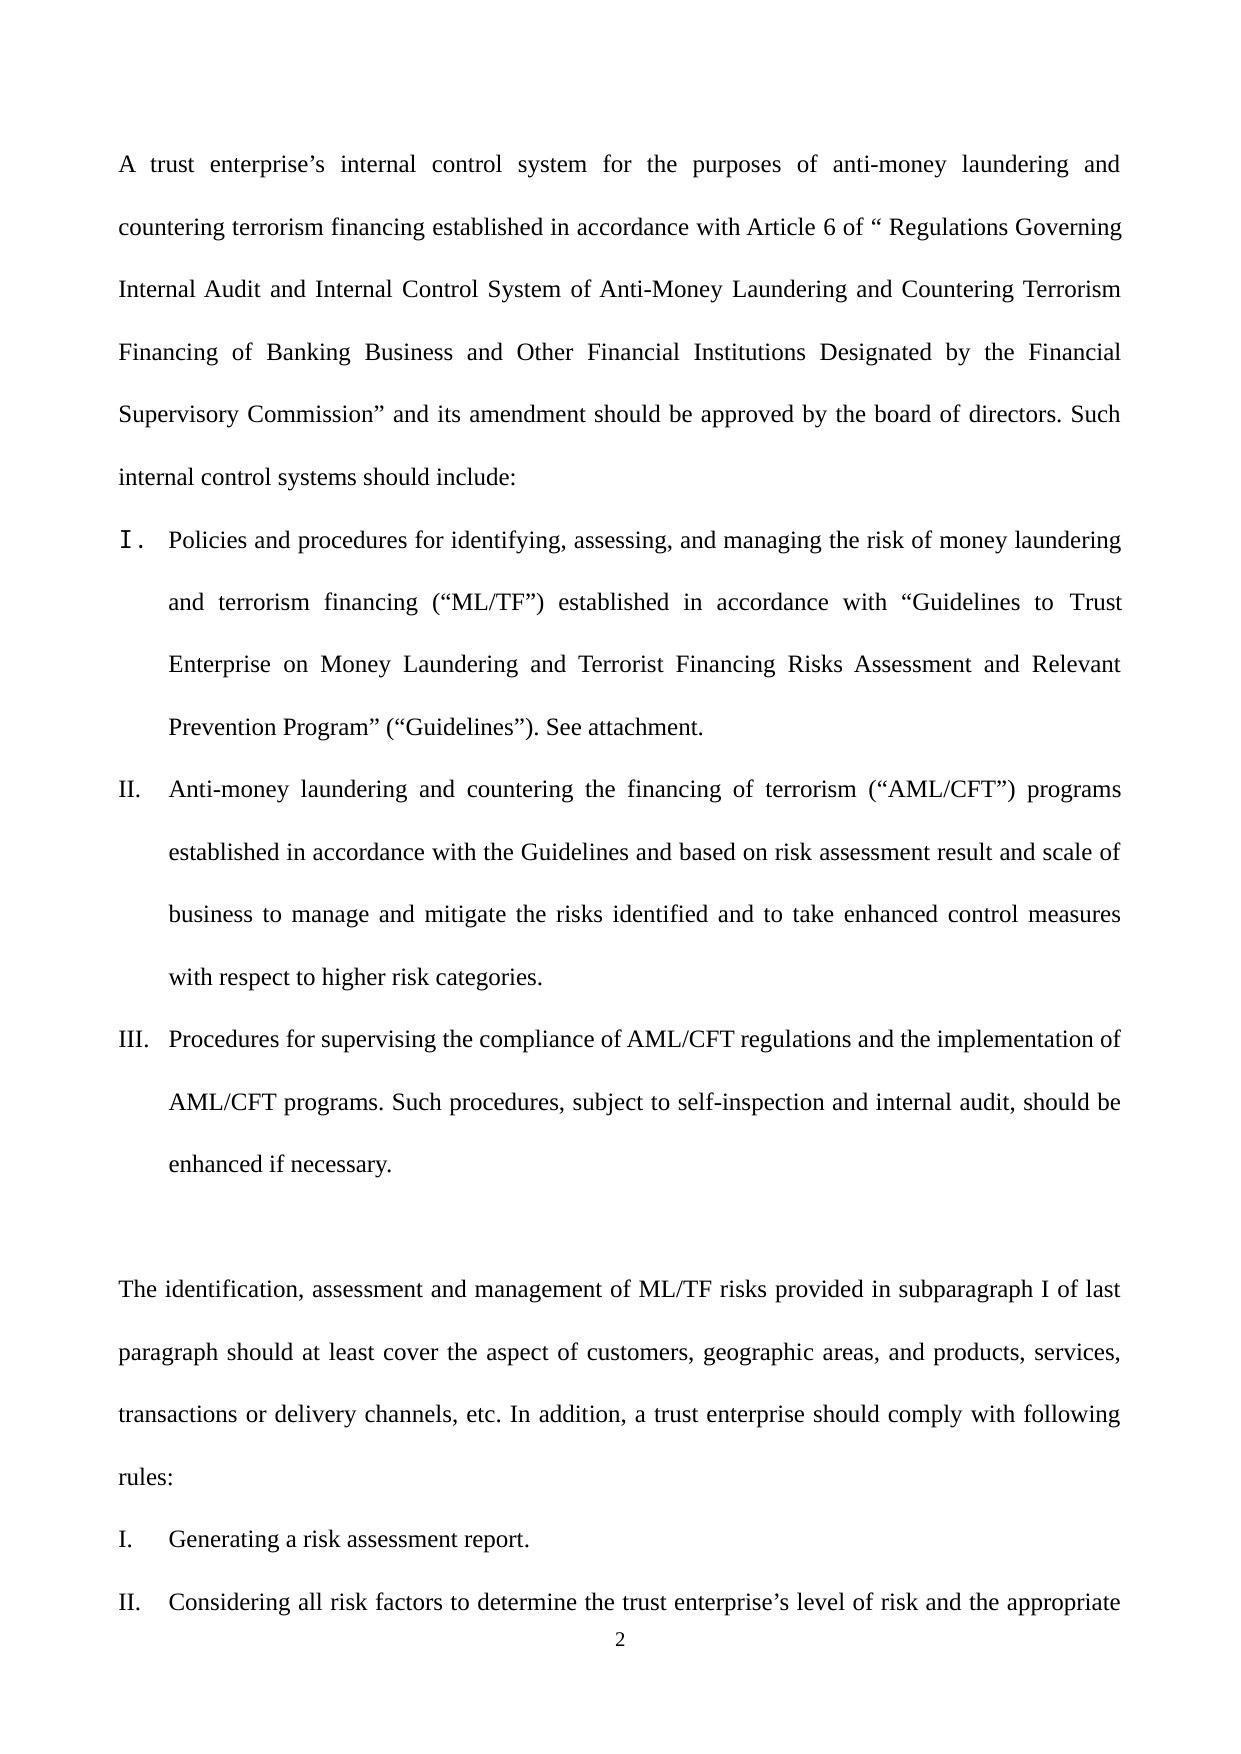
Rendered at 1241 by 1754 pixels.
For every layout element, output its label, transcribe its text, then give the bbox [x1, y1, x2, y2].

text A trust enterprise’s internal control system for the purposes of anti-money laundering and countering terrorism financing established in accordance with Article 6 of “ Regulations Governing Internal Audit and Internal Control System of Anti-Money Laundering and Countering Terrorism Financing of Banking Business and Other Financial Institutions Designated by the Financial Supervisory Commission” and its amendment should be approved by the board of directors. Such internal control systems should include: [118, 122, 1122, 497]
list Policies and procedures for identifying, assessing, and managing the risk of money laundering and terrorism financing (“ML/TF”) established in accordance with “Guidelines to Trust Enterprise on Money Laundering and Terrorist Financing Risks Assessment and Relevant Prevention Program” (“Guidelines”). See attachment. [118, 497, 1122, 747]
text The identification, assessment and management of ML/TF risks provided in subparagraph I of last paragraph should at least cover the aspect of customers, geographic areas, and products, services, transactions or delivery channels, etc. In addition, a trust enterprise should comply with following rules: [118, 1247, 1122, 1497]
list Anti-money laundering and countering the financing of terrorism (“AML/CFT”) programs established in accordance with the Guidelines and based on risk assessment result and scale of business to manage and mitigate the risks identified and to take enhanced control measures with respect to higher risk categories. [118, 747, 1122, 997]
list Considering all risk factors to determine the trust enterprise’s level of risk and the appropriate [118, 1560, 1122, 1622]
list Generating a risk assessment report. [118, 1497, 1122, 1560]
list Procedures for supervising the compliance of AML/CFT regulations and the implementation of AML/CFT programs. Such procedures, subject to self-inspection and internal audit, should be enhanced if necessary. [118, 997, 1122, 1185]
